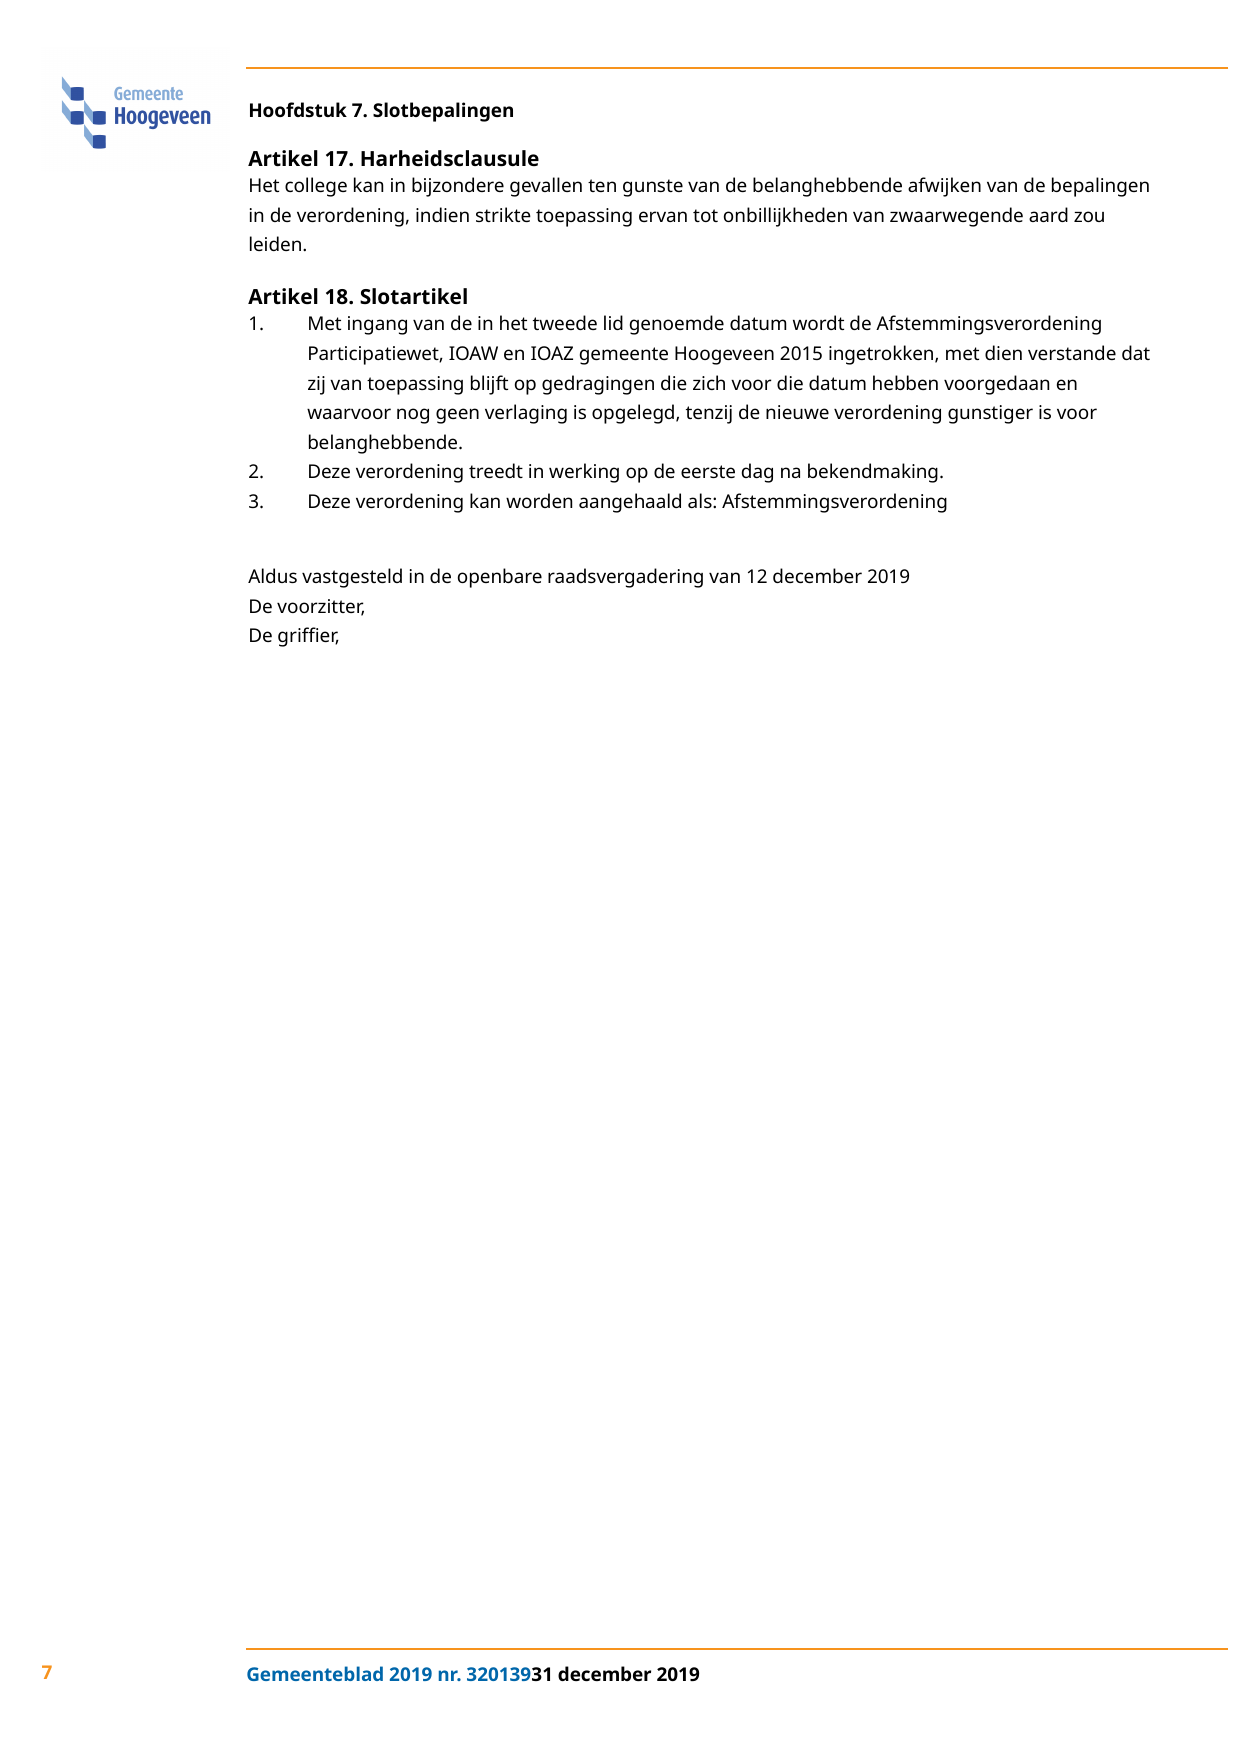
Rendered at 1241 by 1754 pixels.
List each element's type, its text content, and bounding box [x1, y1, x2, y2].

text Artikel 17. Harheidsclausule [248, 144, 1152, 172]
text Aldus vastgesteld in de openbare raadsvergadering van 12 december 2019 [248, 563, 1152, 589]
text Het college kan in bijzondere gevallen ten gunste van de belanghebbende afwijken van de bepalingen in de verordening, indien strikte toepassing ervan tot onbillijkheden van zwaarwegende aard zou leiden. [248, 172, 1152, 257]
text De griffier, [248, 622, 1152, 648]
text Hoofdstuk 7. Slotbepalingen [248, 95, 1152, 123]
list Deze verordening treedt in werking op de eerste dag na bekendmaking. [248, 458, 1152, 484]
picture [41, 47, 231, 172]
text Artikel 18. Slotartikel [248, 282, 1152, 311]
text De voorzitter, [248, 593, 1152, 618]
list Deze verordening kan worden aangehaald als: Afstemmingsverordening [248, 488, 1152, 514]
list Met ingang van de in het tweede lid genoemde datum wordt de Afstemmingsverordening Participatiewet, IOAW en IOAZ gemeente Hoogeveen 2015 ingetrokken, met dien verstande dat zij van toepassing blijft op gedragingen die zich voor die datum hebben voorgedaan en waarvoor nog geen verlaging is opgelegd, tenzij de nieuwe verordening gunstiger is voor belanghebbende. [248, 311, 1152, 454]
